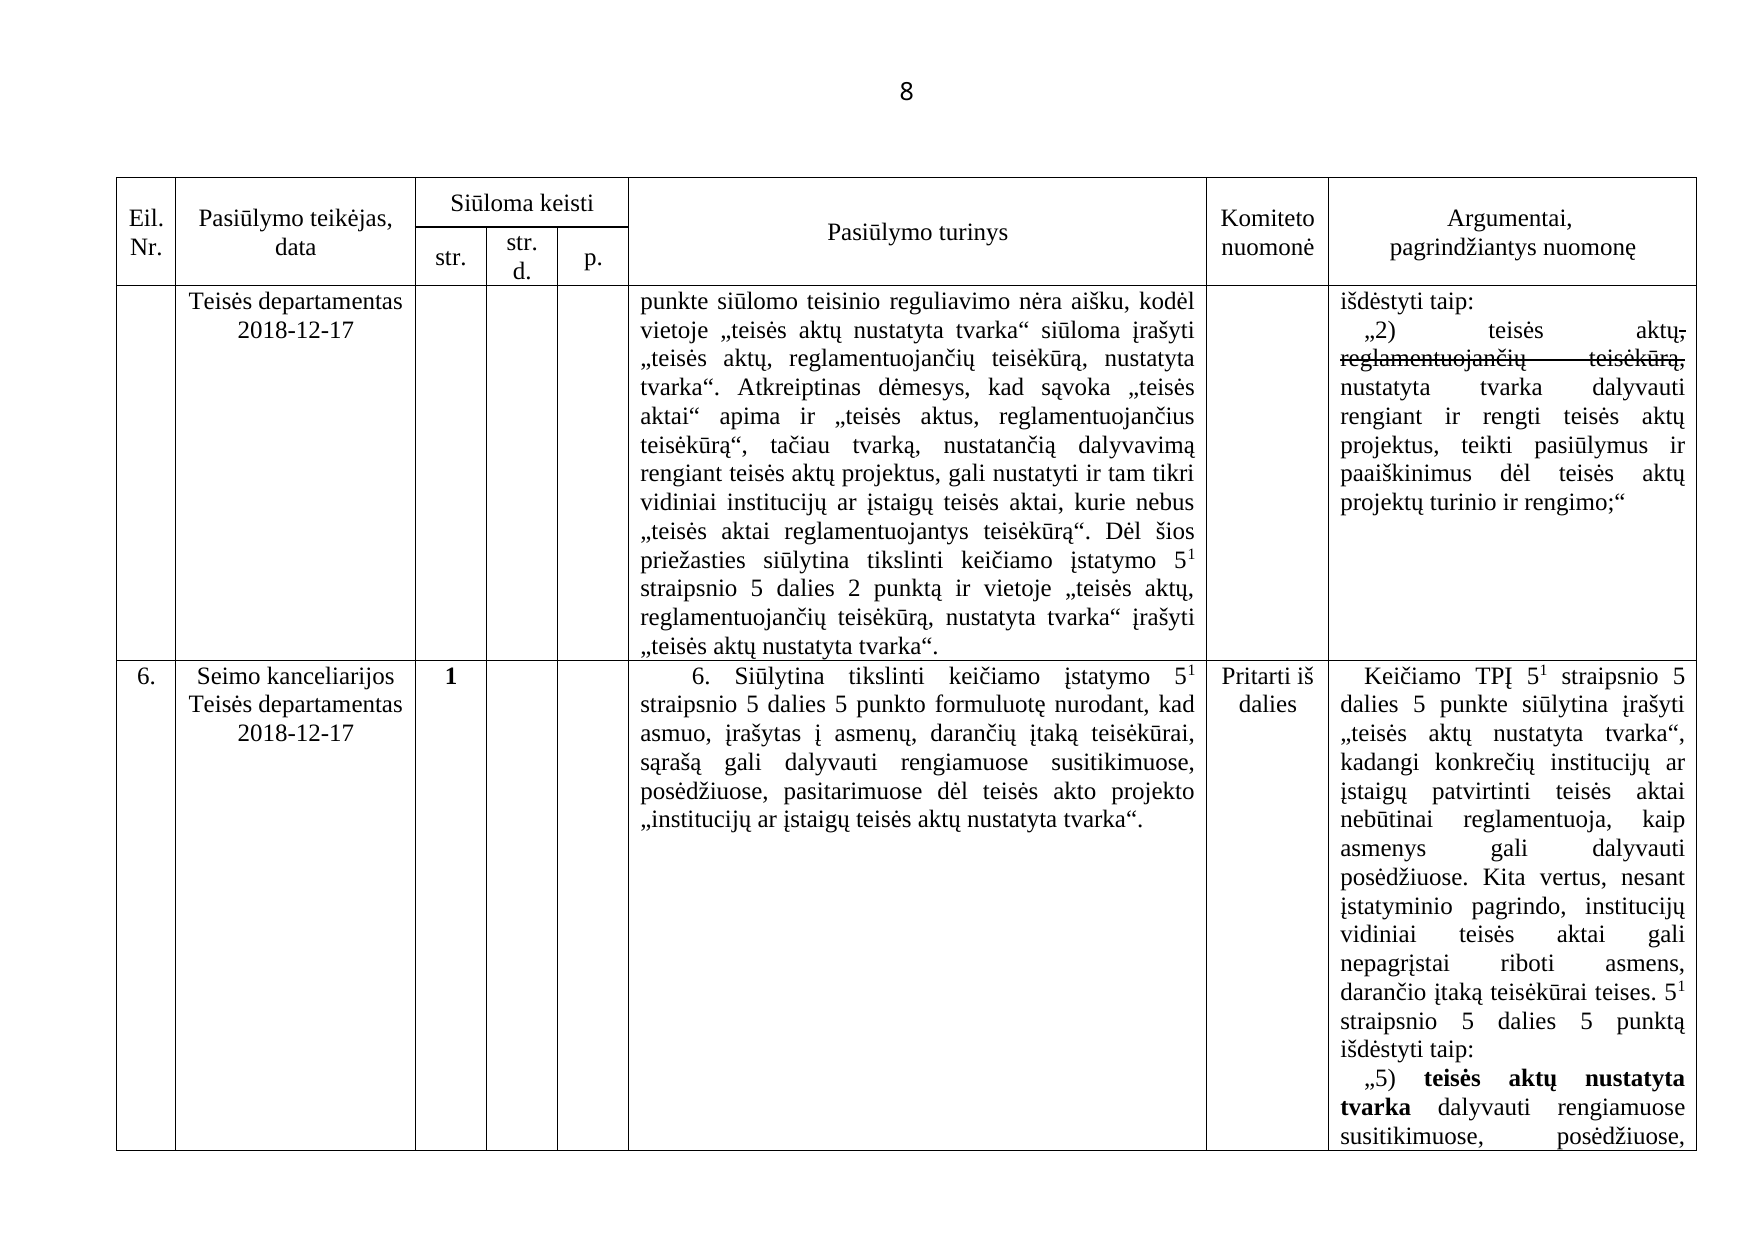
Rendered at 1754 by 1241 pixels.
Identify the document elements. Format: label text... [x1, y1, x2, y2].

table_cell Teisės departamentas 2018-12-17 [176, 286, 415, 660]
table_header Eil. Nr. [117, 178, 175, 285]
table_cell punkte siūlomo teisinio reguliavimo nėra aišku, kodėl vietoje „teisės aktų nustatyta tvarka“ siūloma įrašyti „teisės aktų, reglamentuojančių teisėkūrą, nustatyta tvarka“. Atkreiptinas dėmesys, kad sąvoka „teisės aktai“ apima ir „teisės aktus, reglamentuojančius teisėkūrą“, tačiau tvarką, nustatančią dalyvavimą rengiant teisės aktų projektus, gali nustatyti ir tam tikri vidiniai institucijų ar įstaigų teisės aktai, kurie nebus „teisės aktai reglamentuojantys teisėkūrą“. Dėl šios priežasties siūlytina tikslinti keičiamo įstatymo 51 straipsnio 5 dalies 2 punktą ir vietoje „teisės aktų, reglamentuojančių teisėkūrą, nustatyta tvarka“ įrašyti „teisės aktų nustatyta tvarka“. [629, 286, 1206, 660]
table_cell [487, 661, 557, 1149]
table_cell Pritarti iš dalies [1207, 661, 1328, 1149]
table_header Siūloma keisti [416, 178, 628, 226]
table_cell [487, 286, 557, 660]
table_cell [558, 286, 628, 660]
table_cell [117, 286, 175, 660]
table_header Pasiūlymo teikėjas, data [176, 178, 415, 285]
table_header Pasiūlymo turinys [629, 178, 1206, 285]
table_cell str. [416, 228, 486, 285]
table_cell str. d. [487, 228, 557, 285]
table_cell išdėstyti taip: „2) teisės aktų, reglamentuojančių teisėkūrą, nustatyta tvarka dalyvauti rengiant ir rengti teisės aktų projektus, teikti pasiūlymus ir paaiškinimus dėl teisės aktų projektų turinio ir rengimo;“ [1329, 286, 1696, 660]
table_header Komiteto nuomonė [1207, 178, 1328, 285]
table_cell [558, 661, 628, 1149]
table_cell 6. Siūlytina tikslinti keičiamo įstatymo 51 straipsnio 5 dalies 5 punkto formuluotę nurodant, kad asmuo, įrašytas į asmenų, darančių įtaką teisėkūrai, sąrašą gali dalyvauti rengiamuose susitikimuose, posėdžiuose, pasitarimuose dėl teisės akto projekto „institucijų ar įstaigų teisės aktų nustatyta tvarka“. [629, 661, 1206, 1149]
table_cell 1 [416, 661, 486, 1149]
table_cell [416, 286, 486, 660]
table_cell [1207, 286, 1328, 660]
table_cell Seimo kanceliarijos Teisės departamentas 2018-12-17 [176, 661, 415, 1149]
table_cell Keičiamo TPĮ 51 straipsnio 5 dalies 5 punkte siūlytina įrašyti „teisės aktų nustatyta tvarka“, kadangi konkrečių institucijų ar įstaigų patvirtinti teisės aktai nebūtinai reglamentuoja, kaip asmenys gali dalyvauti posėdžiuose. Kita vertus, nesant įstatyminio pagrindo, institucijų vidiniai teisės aktai gali nepagrįstai riboti asmens, darančio įtaką teisėkūrai teises. 51 straipsnio 5 dalies 5 punktą išdėstyti taip: „5) teisės aktų nustatyta tvarka dalyvauti rengiamuose susitikimuose, posėdžiuose, [1329, 661, 1696, 1149]
table_header Argumentai, pagrindžiantys nuomonę [1329, 178, 1696, 285]
table_cell p. [558, 228, 628, 285]
table_cell 6. [117, 661, 175, 1149]
